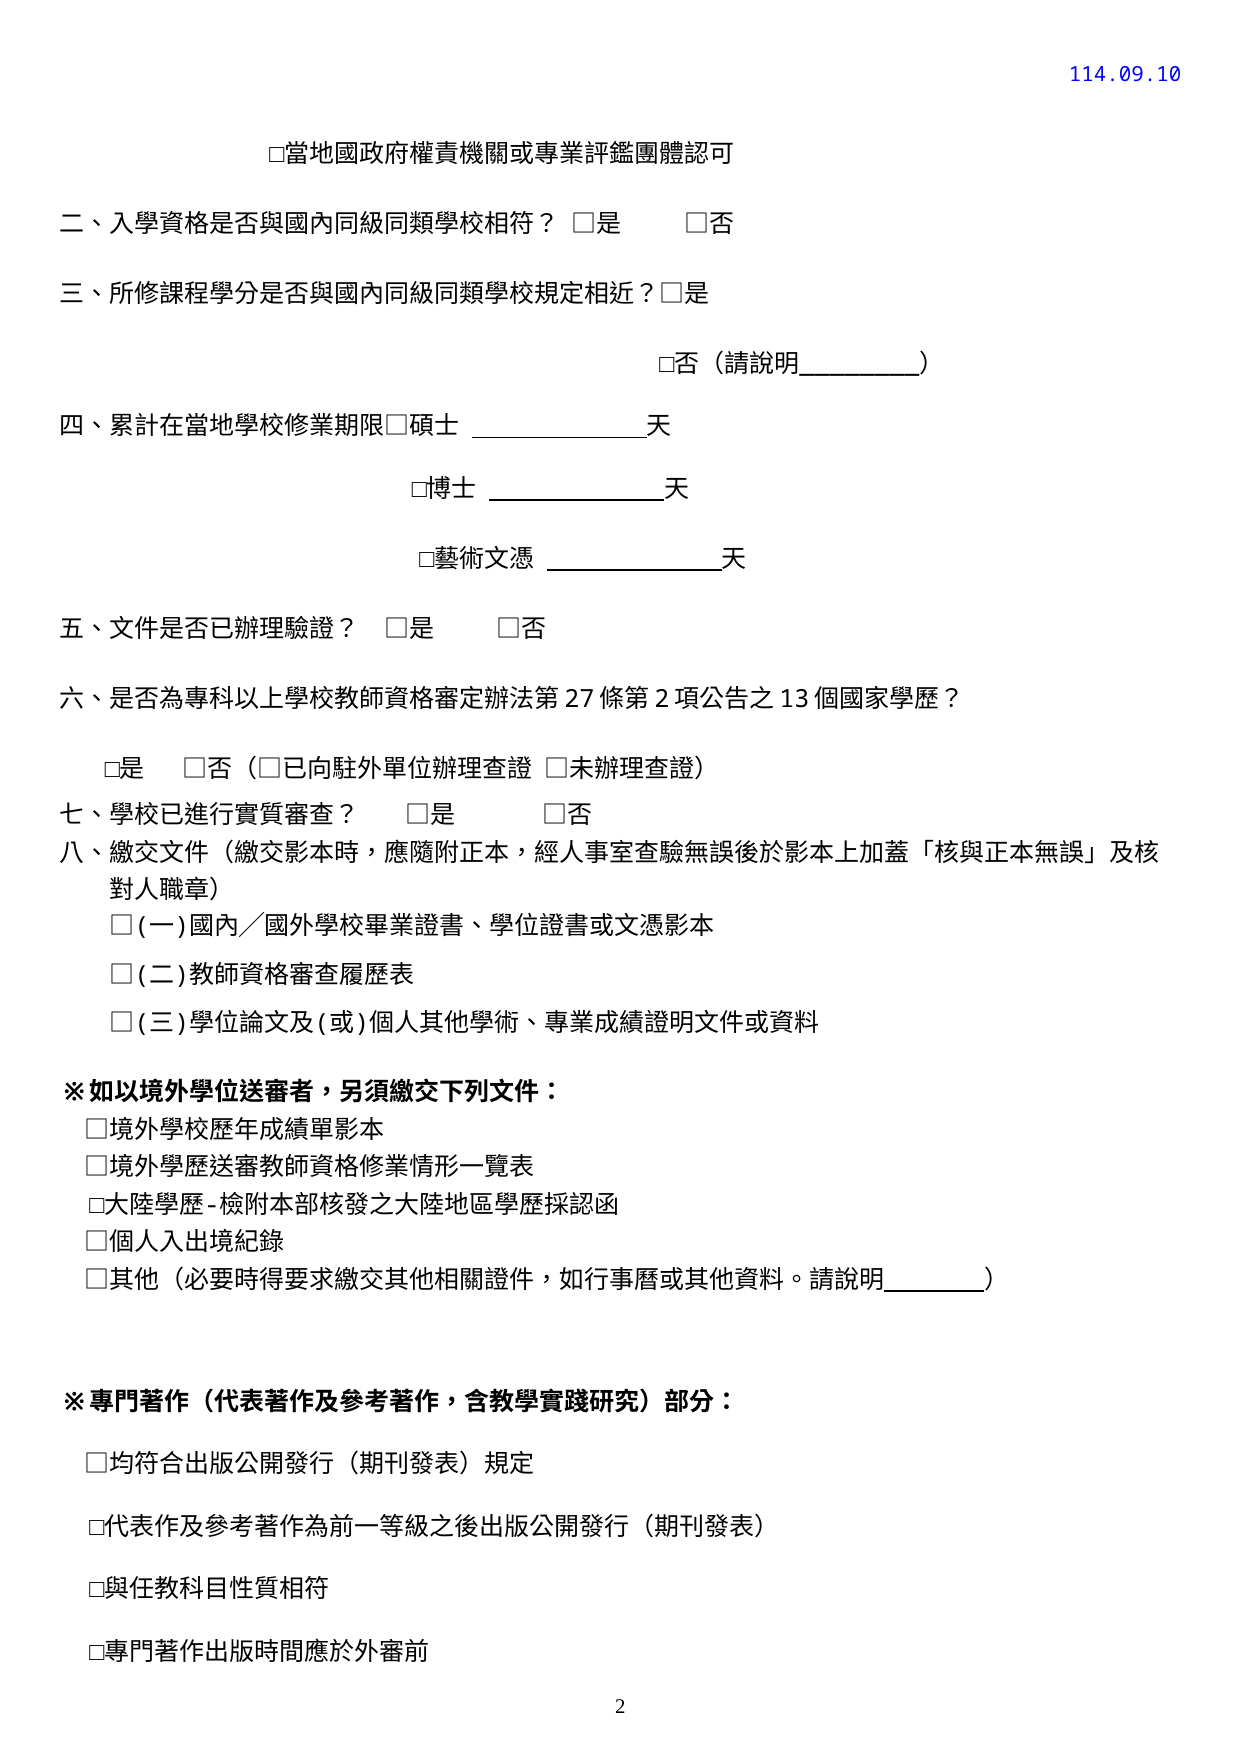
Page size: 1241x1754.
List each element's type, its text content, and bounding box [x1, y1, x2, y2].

text □當地國政府權責機關或專業評鑑團體認可 [59, 109, 1181, 172]
text □(一)國內╱國外學校畢業證書、學位證書或文憑影本 [59, 905, 1181, 942]
text □個人入出境紀錄 [59, 1220, 1181, 1258]
text □(三)學位論文及(或)個人其他學術、專業成績證明文件或資料 [59, 1003, 1181, 1039]
text 六、是否為專科以上學校教師資格審定辦法第27條第2項公告之13個國家學歷？ [59, 654, 1181, 717]
text □博士 天 [59, 444, 1181, 507]
text 七、學校已進行實質審查？ □是 □否 [59, 794, 1181, 831]
text □均符合出版公開發行（期刊發表）規定 [59, 1420, 1181, 1483]
text □與任教科目性質相符 [59, 1545, 1181, 1608]
text 五、文件是否已辦理驗證？ □是 □否 [59, 584, 1181, 647]
text □境外學歷送審教師資格修業情形一覽表 [59, 1145, 1181, 1183]
text □否（請說明________） [59, 319, 1181, 382]
text □境外學校歷年成績單影本 [59, 1108, 1181, 1145]
text □代表作及參考著作為前一等級之後出版公開發行（期刊發表） [59, 1483, 1181, 1545]
text □藝術文憑 天 [59, 514, 1181, 577]
text □(二)教師資格審查履歷表 [59, 954, 1181, 990]
text ※專門著作（代表著作及參考著作，含教學實踐研究）部分： [59, 1358, 1181, 1420]
text □大陸學歷-檢附本部核發之大陸地區學歷採認函 [59, 1183, 1181, 1220]
text 二、入學資格是否與國內同級同類學校相符？ □是 □否 [59, 179, 1181, 242]
text ※如以境外學位送審者，另須繳交下列文件： [59, 1070, 1181, 1108]
text □其他（必要時得要求繳交其他相關證件，如行事曆或其他資料。請說明 ） [59, 1258, 1181, 1295]
text 四、累計在當地學校修業期限□碩士 天 [59, 382, 1181, 444]
text □專門著作出版時間應於外審前 [59, 1608, 1181, 1670]
text 八、繳交文件（繳交影本時，應隨附正本，經人事室查驗無誤後於影本上加蓋「核與正本無誤」及核對人職章） [59, 833, 1181, 905]
text 三、所修課程學分是否與國內同級同類學校規定相近？□是 [59, 249, 1181, 312]
text □是 □否（□已向駐外單位辦理查證 □未辦理查證） [104, 724, 1181, 787]
